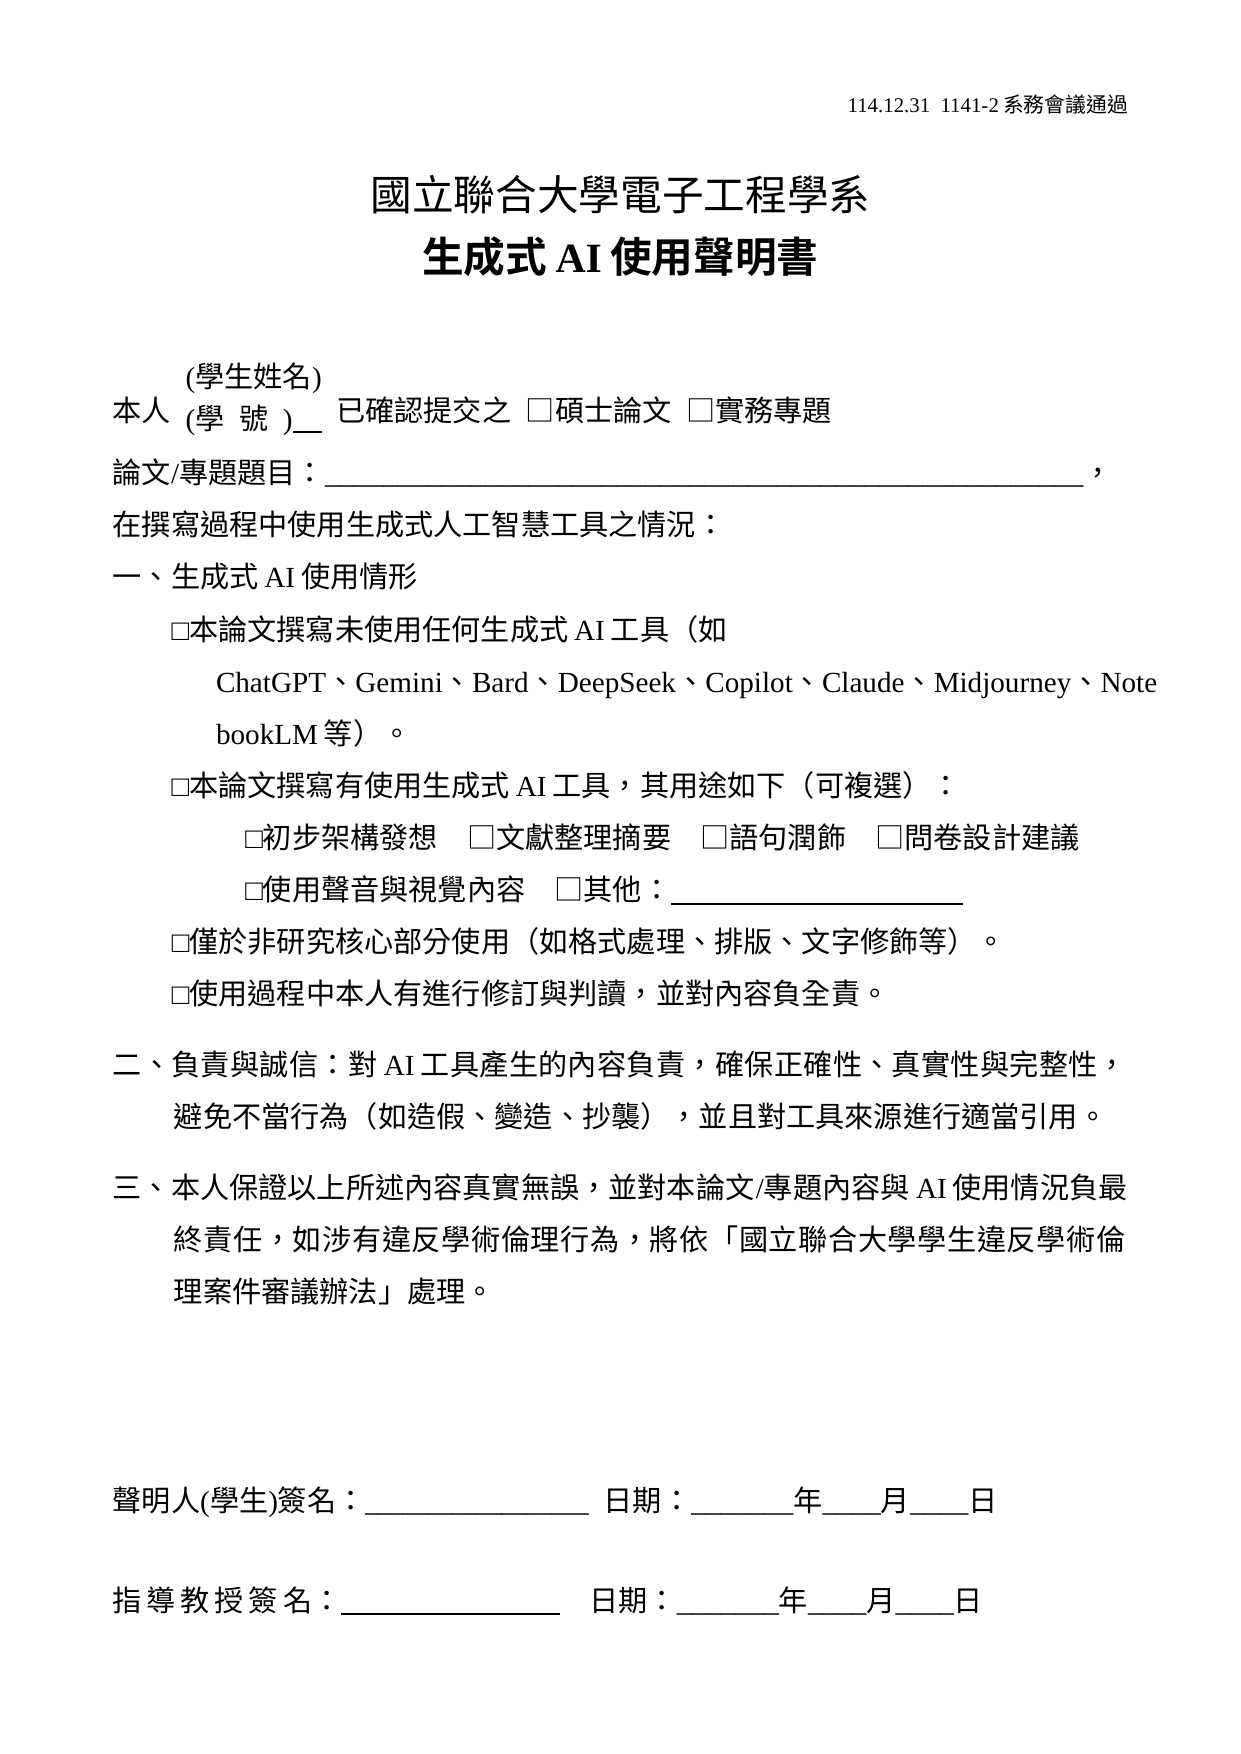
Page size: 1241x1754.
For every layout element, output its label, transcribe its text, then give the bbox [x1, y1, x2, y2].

text 本人 (學生姓名) (學號) 已確認提交之 □碩士論文 □實務專題 [112, 338, 1128, 442]
text □初步架構發想 □文獻整理摘要 □語句潤飾 □問卷設計建議 [245, 807, 1128, 859]
text 三、本人保證以上所述內容真實無誤，並對本論文/專題內容與AI使用情況負最終責任，如涉有違反學術倫理行為，將依「國立聯合大學學生違反學術倫理案件審議辦法」處理。 [112, 1157, 1128, 1313]
text 論文/專題題目：____________________________________________________，在撰寫過程中使用生成式人工智慧工具之情況： [112, 442, 1128, 546]
text 聲明人(學生)簽名：__________________ 日期：_______年____月____日 [112, 1457, 1128, 1519]
text □僅於非研究核心部分使用（如格式處理、排版、文字修飾等）。 [171, 911, 1128, 963]
text 指導教授簽名： 日期：_______年____月____日 [112, 1557, 1128, 1619]
text □使用過程中本人有進行修訂與判讀，並對內容負全責。 [171, 963, 1128, 1015]
text 二、負責與誠信：對AI工具產生的內容負責，確保正確性、真實性與完整性，避免不當行為（如造假、變造、抄襲），並且對工具來源進行適當引用。 [112, 1034, 1128, 1138]
text 生成式AI使用聲明書 [112, 213, 1128, 275]
text 國立聯合大學電子工程學系 [112, 150, 1128, 213]
text □本論文撰寫未使用任何生成式AI工具（如ChatGPT、Gemini、Bard、DeepSeek、Copilot、Claude、Midjourney、NotebookLM等）。 [171, 598, 1157, 754]
text □本論文撰寫有使用生成式AI工具，其用途如下（可複選）： [171, 754, 1128, 807]
text 一、生成式AI使用情形 [112, 546, 1128, 598]
text □使用聲音與視覺內容 □其他： [245, 859, 1128, 911]
